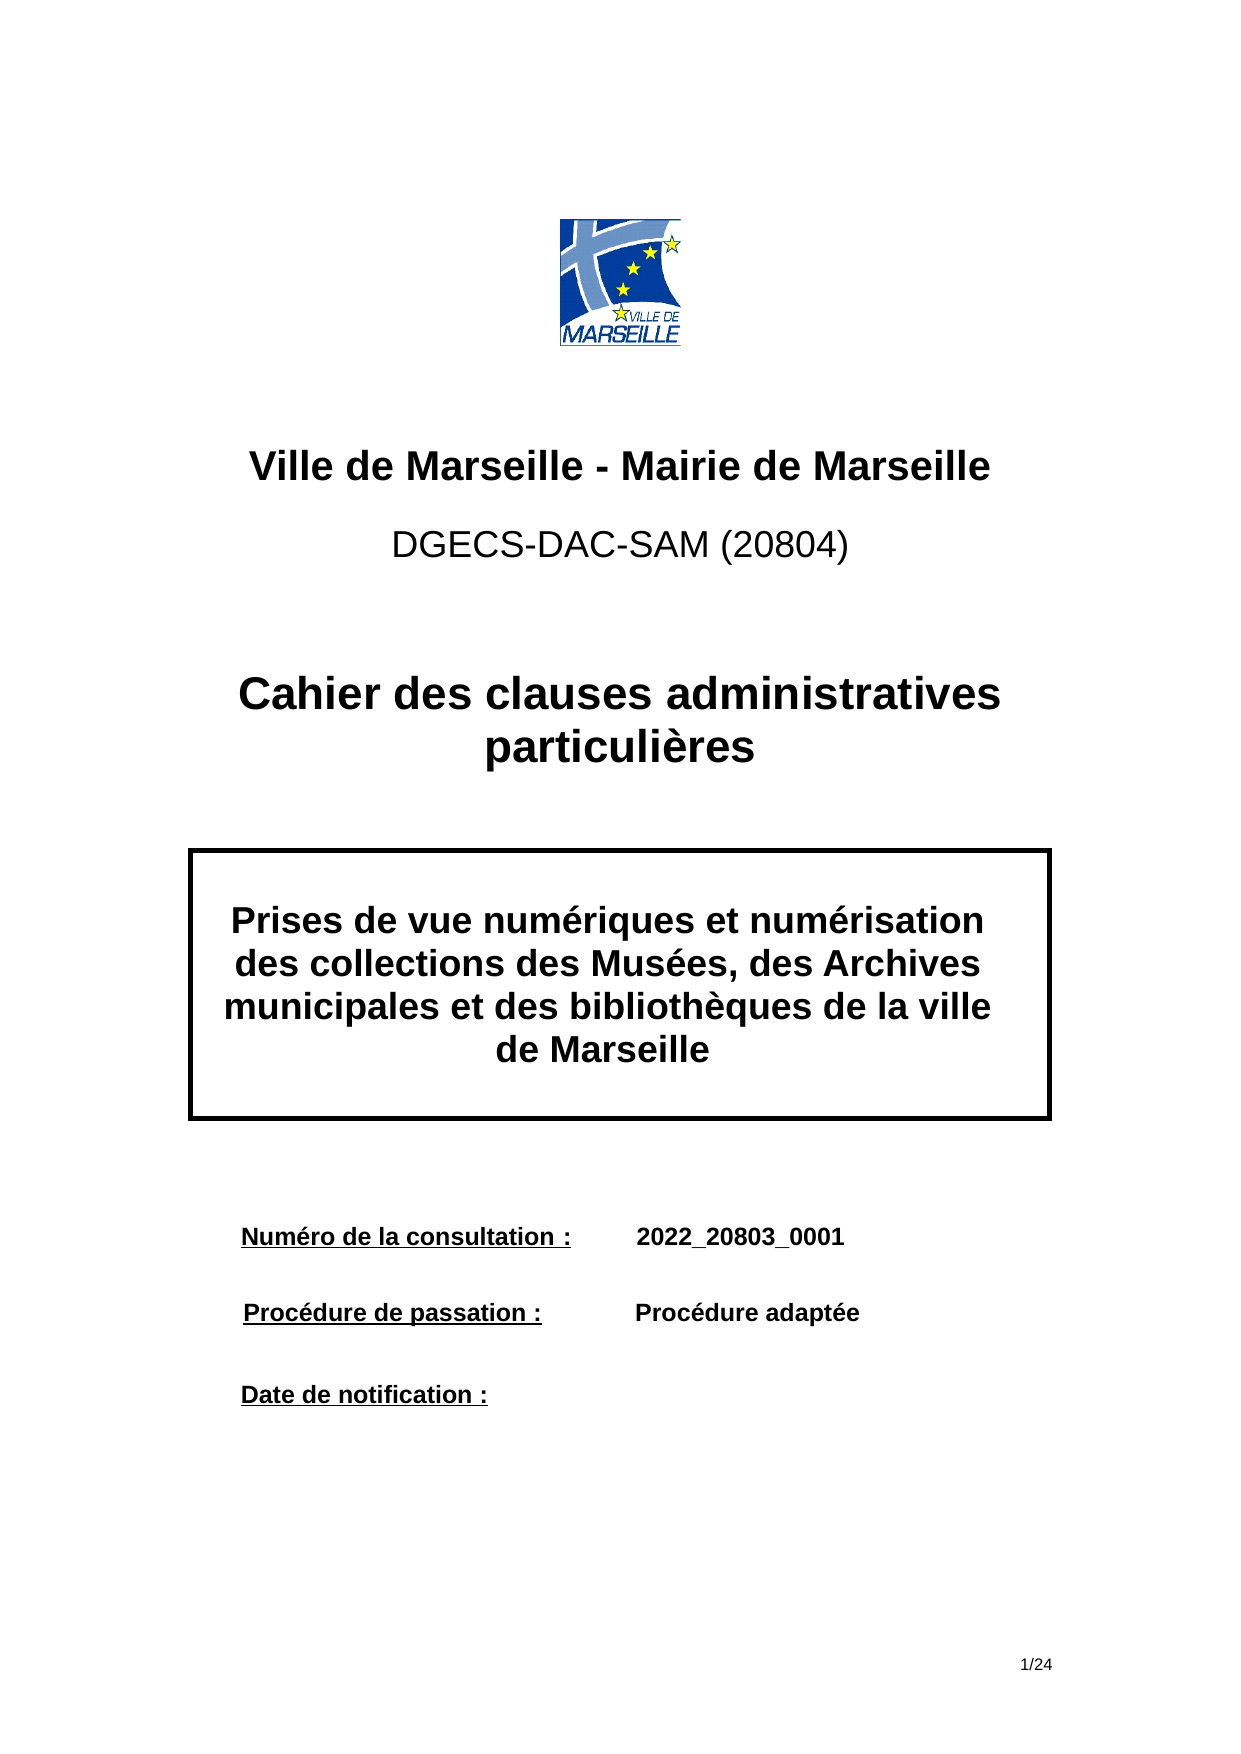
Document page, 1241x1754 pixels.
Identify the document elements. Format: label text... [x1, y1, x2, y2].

text Date de notification : [241, 1380, 1052, 1409]
text Prises de vue numériques et numérisation des collections des Musées, des Archives municipales et des bibliothèques de la ville de Marseille [193, 891, 1047, 1071]
text Numéro de la consultation : 2022_20803_0001 [241, 1222, 1052, 1251]
text Ville de Marseille - Mairie de Marseille [188, 441, 1052, 489]
text Cahier des clauses administratives particulières [188, 667, 1052, 772]
text DGECS-DAC-SAM (20804) [188, 523, 1052, 566]
text Procédure de passation : Procédure adaptée [243, 1298, 1052, 1327]
